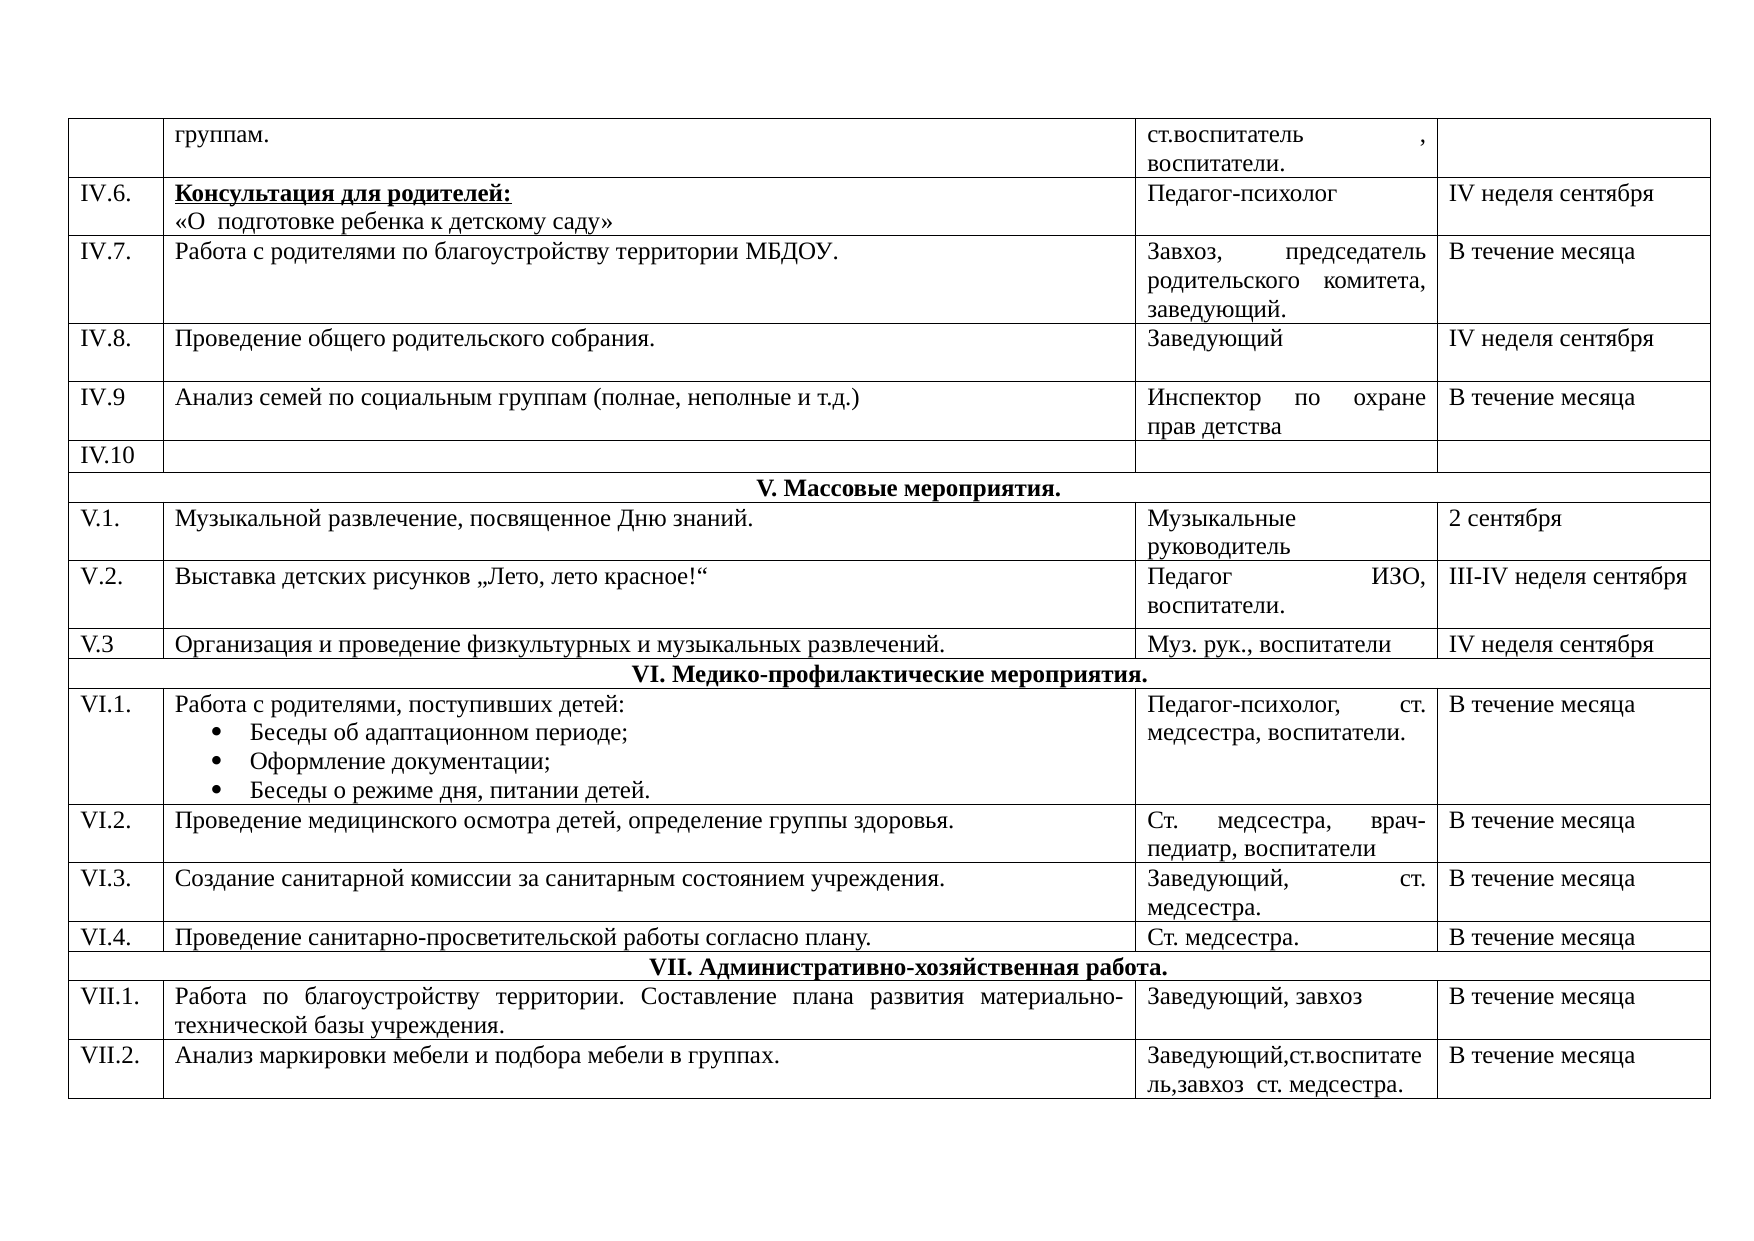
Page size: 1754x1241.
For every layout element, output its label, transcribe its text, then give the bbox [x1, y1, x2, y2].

table_cell VII. Административно-хозяйственная работа. [69, 952, 1710, 980]
table_cell Работа по благоустройству территории. Составление плана развития материально-технической базы учреждения. [164, 981, 1135, 1039]
table_cell Работа с родителями, поступивших детей: Беседы об адаптационном периоде; Оформление документации; Беседы о режиме дня, питании детей. [164, 689, 1135, 804]
table_cell VI.4. [69, 922, 163, 951]
table_cell V.1. [69, 503, 163, 560]
table_cell VI.1. [69, 689, 163, 804]
table_cell Анализ семей по социальным группам (полнае, неполные и т.д.) [164, 382, 1135, 439]
table_cell [164, 441, 1135, 472]
table_cell Ст. медсестра. [1136, 922, 1437, 951]
table_cell Создание санитарной комиссии за санитарным состоянием учреждения. [164, 863, 1135, 921]
table_cell III-IV неделя сентября [1438, 561, 1710, 628]
table_cell V.3 [69, 629, 163, 658]
table_cell Консультация для родителей: «О подготовке ребенка к детскому саду» [164, 178, 1135, 235]
table_cell 2 сентября [1438, 503, 1710, 560]
table_cell Музыкальной развлечение, посвященное Дню знаний. [164, 503, 1135, 560]
table_cell IV.8. [69, 324, 163, 381]
table_cell IV.6. [69, 178, 163, 235]
table_cell Проведение общего родительского собрания. [164, 324, 1135, 381]
table_cell В течение месяца [1438, 863, 1710, 921]
table_cell IV неделя сентября [1438, 178, 1710, 235]
table_cell Инспектор по охране прав детства [1136, 382, 1437, 439]
table_cell [1136, 441, 1437, 472]
table_cell Педагог ИЗО, воспитатели. [1136, 561, 1437, 628]
table_cell [69, 119, 163, 177]
table_cell Организация и проведение физкультурных и музыкальных развлечений. [164, 629, 1135, 658]
table_cell [1438, 119, 1710, 177]
table_cell Анализ маркировки мебели и подбора мебели в группах. [164, 1040, 1135, 1097]
table_cell Заведующий, ст. медсестра. [1136, 863, 1437, 921]
table_cell VI.3. [69, 863, 163, 921]
table_cell ст.воспитатель , воспитатели. [1136, 119, 1437, 177]
table_cell В течение месяца [1438, 236, 1710, 322]
table_cell Муз. рук., воспитатели [1136, 629, 1437, 658]
table_cell Завхоз, председатель родительского комитета, заведующий. [1136, 236, 1437, 322]
table_cell Заведующий, завхоз [1136, 981, 1437, 1039]
table_cell В течение месяца [1438, 1040, 1710, 1097]
table_cell Заведующий [1136, 324, 1437, 381]
table_cell группам. [164, 119, 1135, 177]
table_cell IV.10 [69, 441, 163, 472]
table_cell В течение месяца [1438, 805, 1710, 862]
table_cell Работа с родителями по благоустройству территории МБДОУ. [164, 236, 1135, 322]
table_cell Музыкальные руководитель [1136, 503, 1437, 560]
table_cell IV неделя сентября [1438, 324, 1710, 381]
table_cell VII.1. [69, 981, 163, 1039]
table_cell В течение месяца [1438, 689, 1710, 804]
table_cell Заведующий,ст.воспитатель,завхоз ст. медсестра. [1136, 1040, 1437, 1097]
table_cell В течение месяца [1438, 382, 1710, 439]
table_cell VII.2. [69, 1040, 163, 1097]
table_cell [1438, 441, 1710, 472]
table_cell Выставка детских рисунков „Лето, лето красное!“ [164, 561, 1135, 628]
table_cell IV.7. [69, 236, 163, 322]
table_cell V.2. [69, 561, 163, 628]
table_cell Педагог-психолог, ст. медсестра, воспитатели. [1136, 689, 1437, 804]
table_cell В течение месяца [1438, 981, 1710, 1039]
table_cell V. Массовые мероприятия. [69, 473, 1710, 502]
table_cell VI.2. [69, 805, 163, 862]
table_cell IV.9 [69, 382, 163, 439]
table_cell Проведение медицинского осмотра детей, определение группы здоровья. [164, 805, 1135, 862]
table_cell В течение месяца [1438, 922, 1710, 951]
table_cell IV неделя сентября [1438, 629, 1710, 658]
table_cell Педагог-психолог [1136, 178, 1437, 235]
table_cell Ст. медсестра, врач-педиатр, воспитатели [1136, 805, 1437, 862]
table_cell VI. Медико-профилактические мероприятия. [69, 659, 1710, 688]
table_cell Проведение санитарно-просветительской работы согласно плану. [164, 922, 1135, 951]
